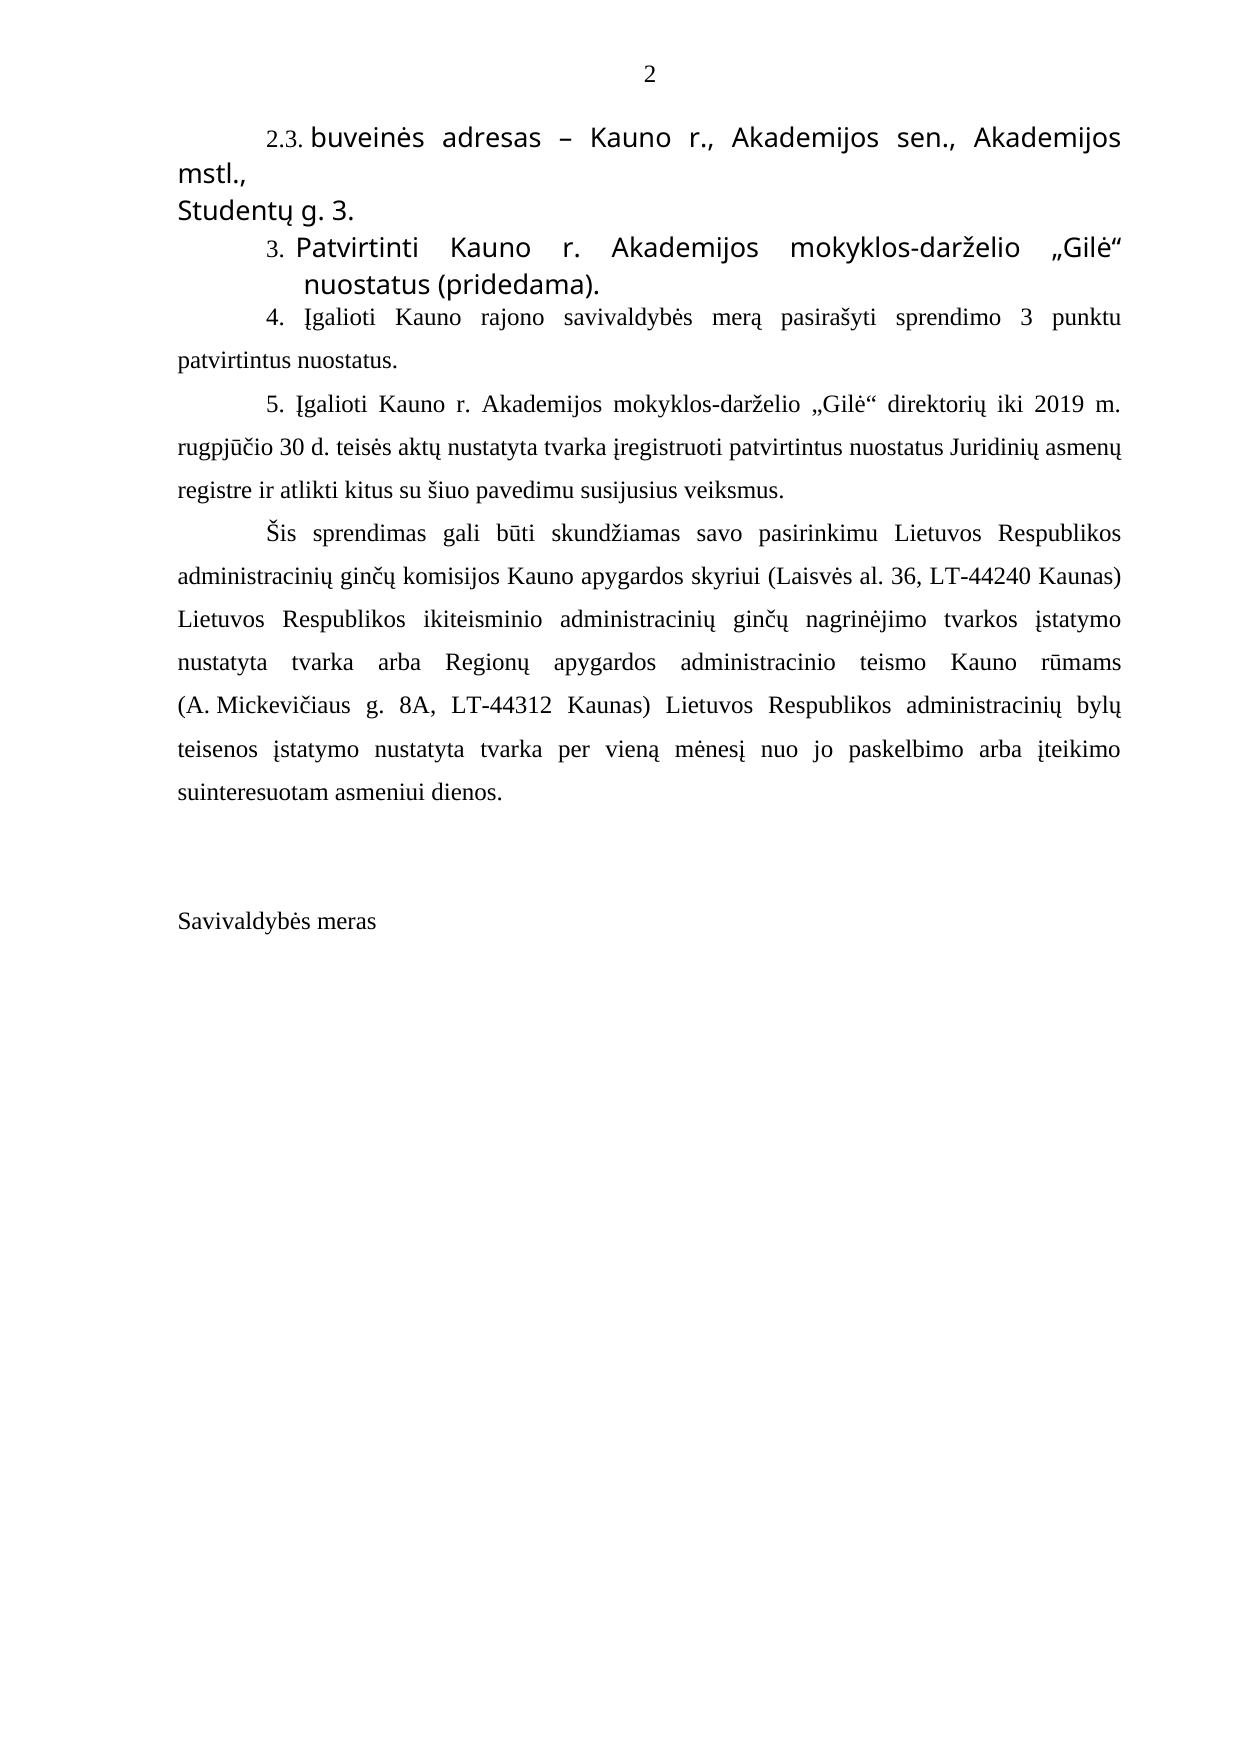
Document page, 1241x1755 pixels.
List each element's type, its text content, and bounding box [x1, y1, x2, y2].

text 4. Įgalioti Kauno rajono savivaldybės merą pasirašyti sprendimo 3 punktu patvirtintus nuostatus. [177, 302, 1122, 374]
text 3. Patvirtinti Kauno r. Akademijos mokyklos-darželio „Gilė“ nuostatus (pridedama). [266, 229, 1122, 302]
text Šis sprendimas gali būti skundžiamas savo pasirinkimu Lietuvos Respublikos administracinių ginčų komisijos Kauno apygardos skyriui (Laisvės al. 36, LT-44240 Kaunas) Lietuvos Respublikos ikiteisminio administracinių ginčų nagrinėjimo tvarkos įstatymo nustatyta tvarka arba Regionų apygardos administracinio teismo Kauno rūmams (A. Mickevičiaus g. 8A, LT-44312 Kaunas) Lietuvos Respublikos administracinių bylų teisenos įstatymo nustatyta tvarka per vieną mėnesį nuo jo paskelbimo arba įteikimo suinteresuotam asmeniui dienos. [177, 518, 1122, 806]
text 2.3. buveinės adresas – Kauno r., Akademijos sen., Akademijos mstl., Studentų g. 3. [177, 118, 1122, 229]
text Savivaldybės meras [177, 906, 1122, 935]
text 5. Įgalioti Kauno r. Akademijos mokyklos-darželio „Gilė“ direktorių iki 2019 m. rugpjūčio 30 d. teisės aktų nustatyta tvarka įregistruoti patvirtintus nuostatus Juridinių asmenų registre ir atlikti kitus su šiuo pavedimu susijusius veiksmus. [177, 389, 1122, 504]
